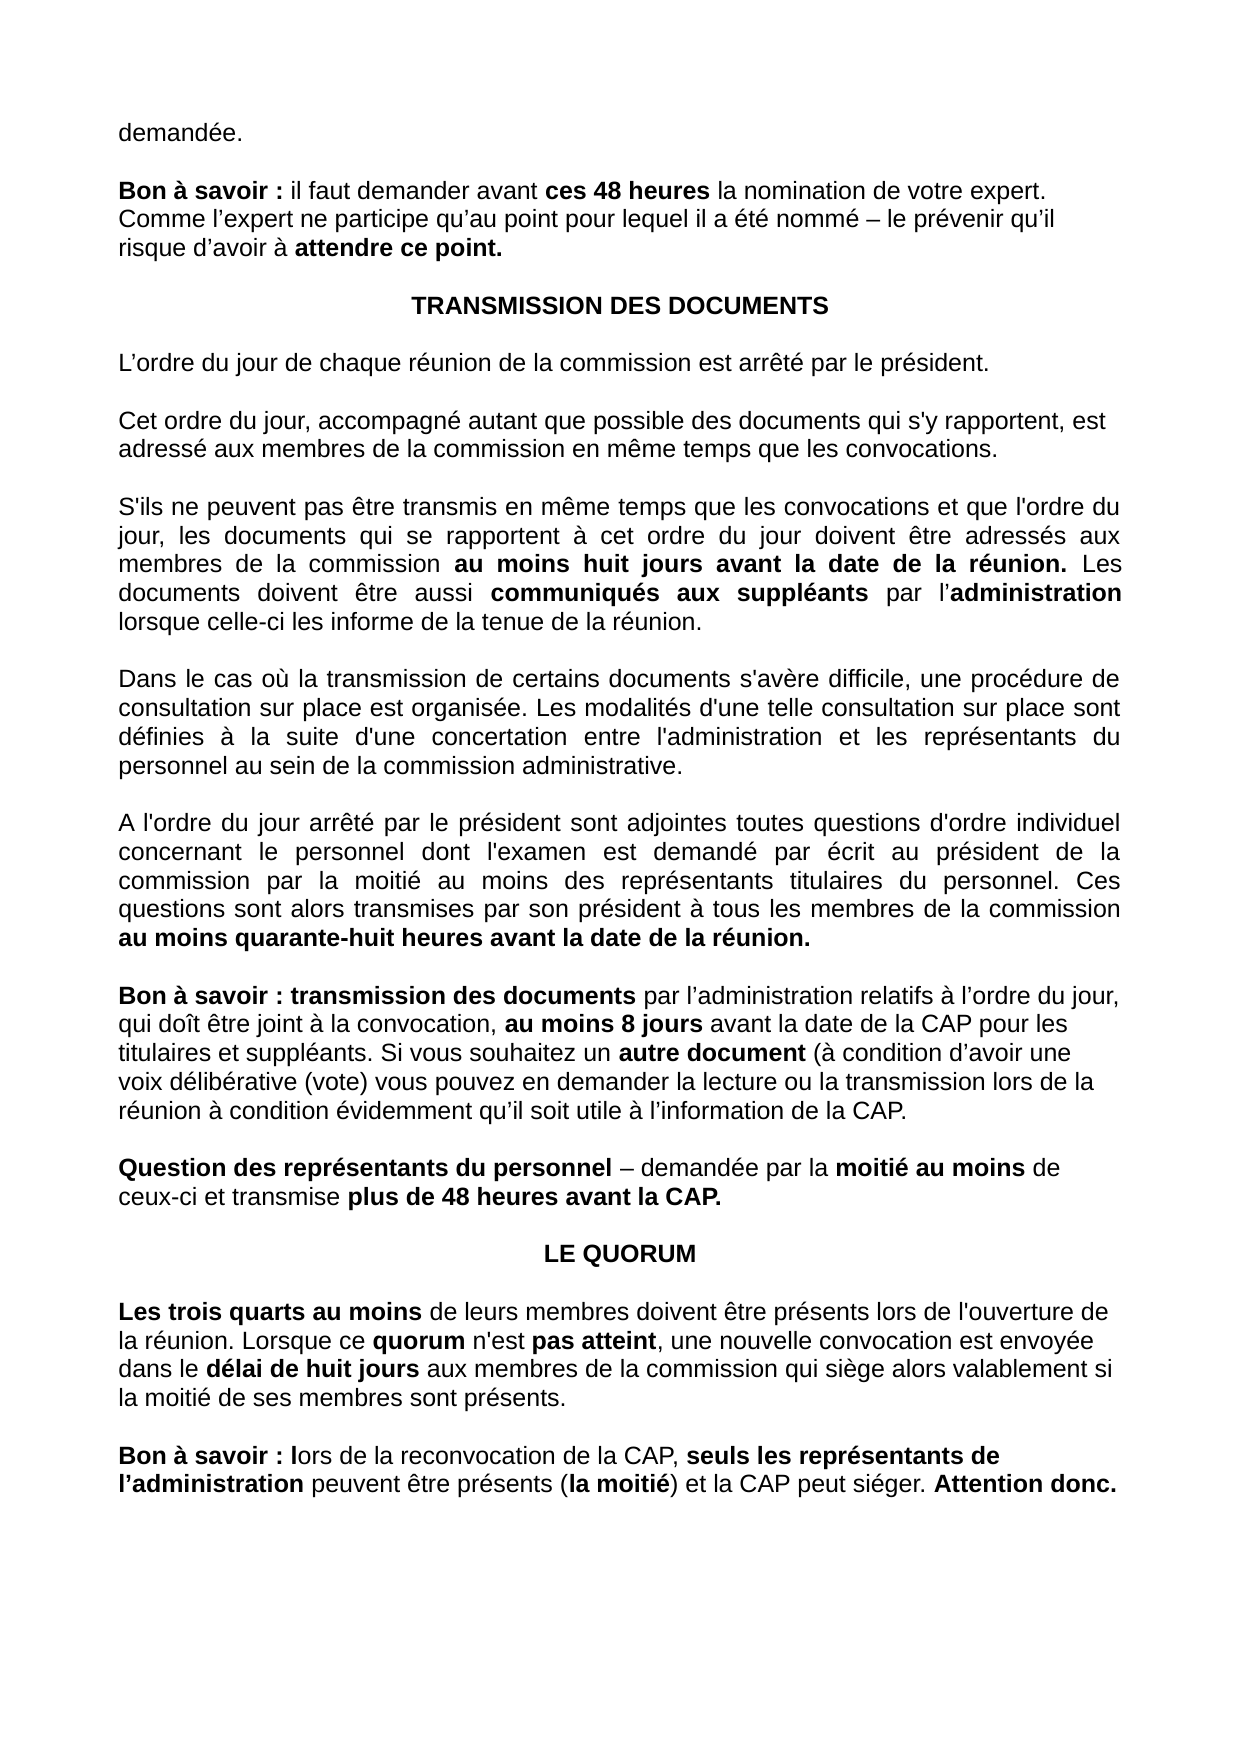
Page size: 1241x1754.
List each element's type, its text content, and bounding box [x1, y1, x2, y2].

text LE QUORUM [118, 1239, 1122, 1268]
text Comme l’expert ne participe qu’au point pour lequel il a été nommé – le prévenir qu’il risque d’avoir à attendre ce point. [118, 204, 1122, 262]
text Bon à savoir : lors de la reconvocation de la CAP, seuls les représentants de l’administration peuvent être présents (la moitié) et la CAP peut siéger. Attention donc. [118, 1441, 1122, 1498]
text Cet ordre du jour, accompagné autant que possible des documents qui s'y rapportent, est adressé aux membres de la commission en même temps que les convocations. [118, 406, 1122, 463]
text S'ils ne peuvent pas être transmis en même temps que les convocations et que l'ordre du jour, les documents qui se rapportent à cet ordre du jour doivent être adressés aux membres de la commission au moins huit jours avant la date de la réunion. Les documents doivent être aussi communiqués aux suppléants par l’administration lorsque celle-ci les informe de la tenue de la réunion. [118, 492, 1122, 636]
text Bon à savoir : transmission des documents par l’administration relatifs à l’ordre du jour, qui doît être joint à la convocation, au moins 8 jours avant la date de la CAP pour les titulaires et suppléants. Si vous souhaitez un autre document (à condition d’avoir une voix délibérative (vote) vous pouvez en demander la lecture ou la transmission lors de la réunion à condition évidemment qu’il soit utile à l’information de la CAP. [118, 981, 1122, 1124]
text Bon à savoir : il faut demander avant ces 48 heures la nomination de votre expert. [118, 176, 1122, 204]
text Question des représentants du personnel – demandée par la moitié au moins de ceux-ci et transmise plus de 48 heures avant la CAP. [118, 1153, 1122, 1211]
text demandée. [118, 118, 1122, 147]
text L’ordre du jour de chaque réunion de la commission est arrêté par le président. [118, 348, 1122, 377]
text Dans le cas où la transmission de certains documents s'avère difficile, une procédure de consultation sur place est organisée. Les modalités d'une telle consultation sur place sont définies à la suite d'une concertation entre l'administration et les représentants du personnel au sein de la commission administrative. [118, 664, 1122, 779]
text TRANSMISSION DES DOCUMENTS [118, 291, 1122, 319]
text A l'ordre du jour arrêté par le président sont adjointes toutes questions d'ordre individuel concernant le personnel dont l'examen est demandé par écrit au président de la commission par la moitié au moins des représentants titulaires du personnel. Ces questions sont alors transmises par son président à tous les membres de la commission au moins quarante-huit heures avant la date de la réunion. [118, 808, 1122, 952]
text Les trois quarts au moins de leurs membres doivent être présents lors de l'ouverture de la réunion. Lorsque ce quorum n'est pas atteint, une nouvelle convocation est envoyée dans le délai de huit jours aux membres de la commission qui siège alors valablement si la moitié de ses membres sont présents. [118, 1297, 1122, 1412]
